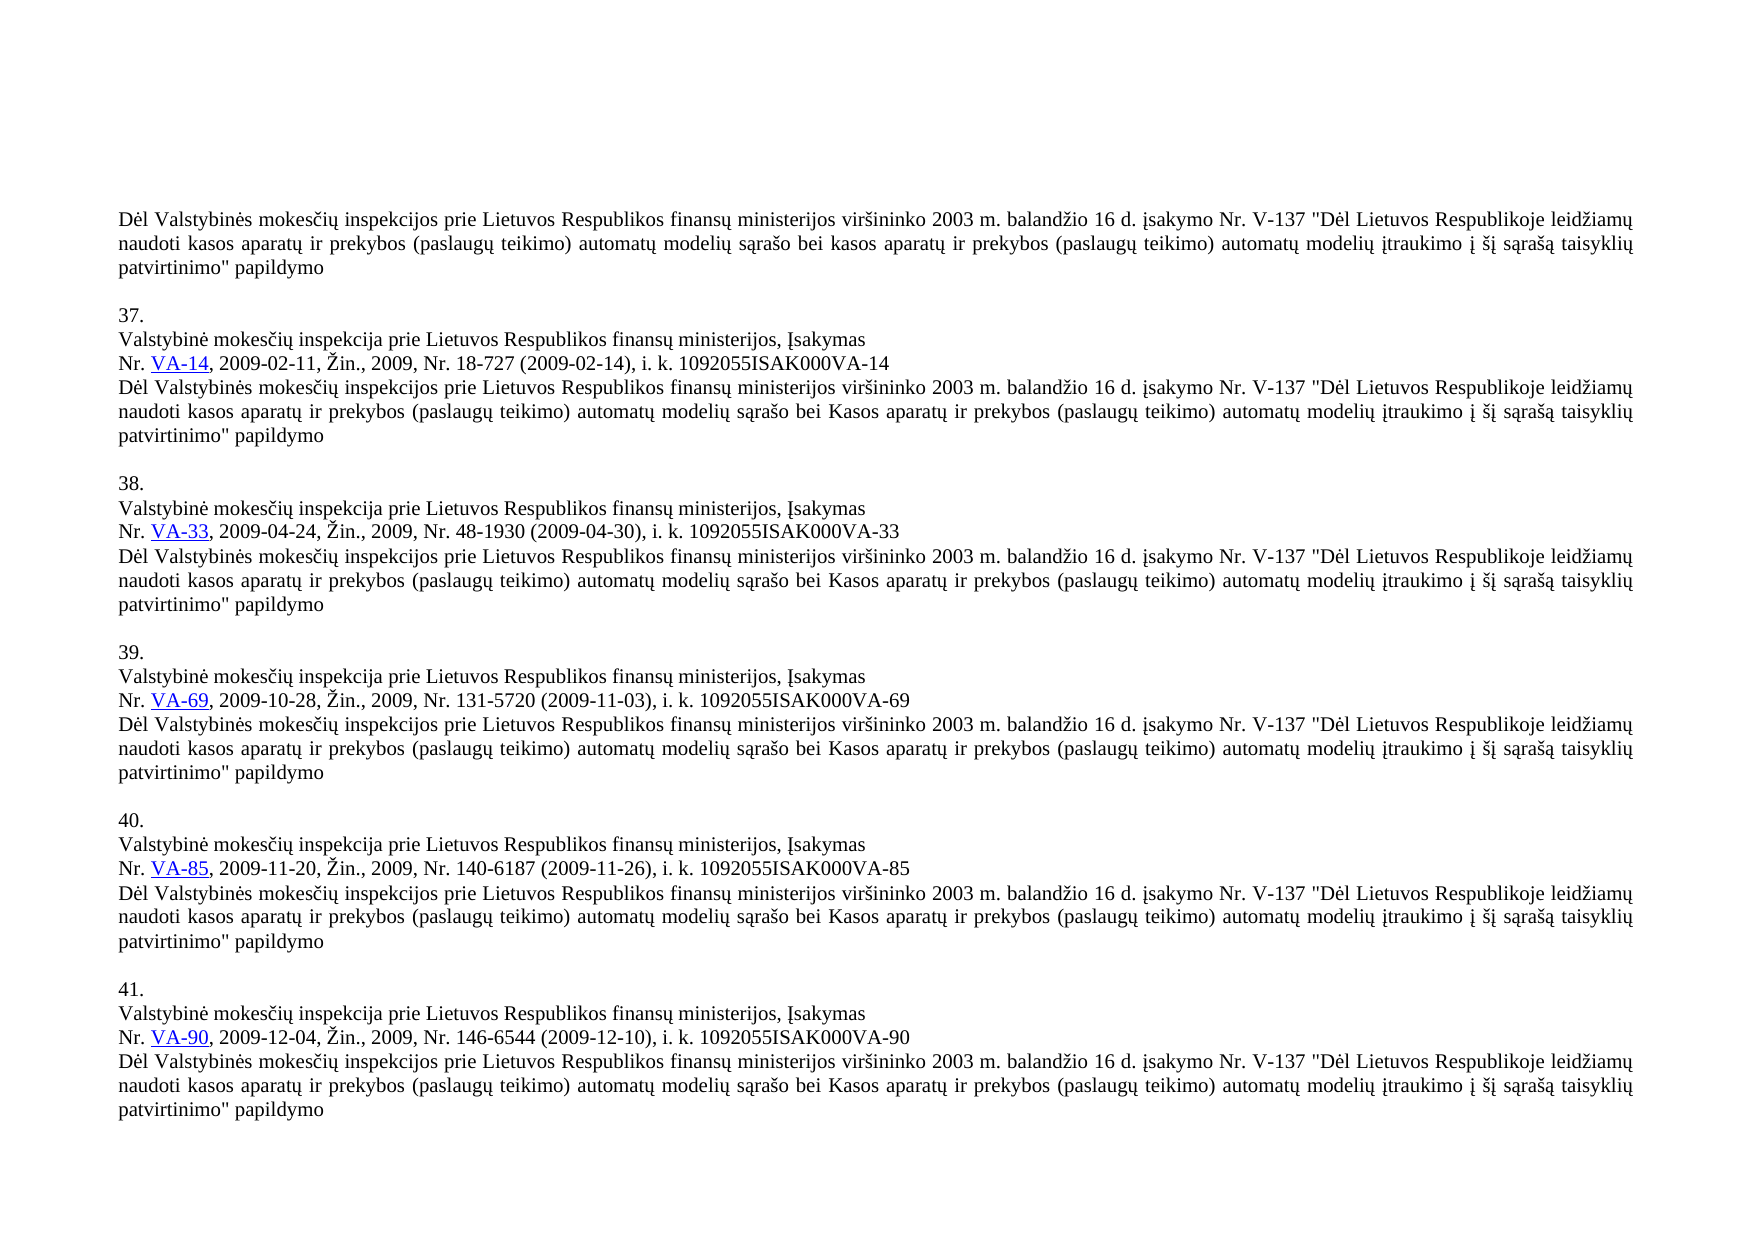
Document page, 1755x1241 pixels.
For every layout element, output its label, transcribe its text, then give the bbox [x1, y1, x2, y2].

text Dėl Valstybinės mokesčių inspekcijos prie Lietuvos Respublikos finansų ministerijos viršininko 2003 m. balandžio 16 d. įsakymo Nr. V-137 "Dėl Lietuvos Respublikoje leidžiamų naudoti kasos aparatų ir prekybos (paslaugų teikimo) automatų modelių sąrašo bei kasos aparatų ir prekybos (paslaugų teikimo) automatų modelių įtraukimo į šį sąrašą taisyklių patvirtinimo" papildymo [118, 207, 1636, 279]
text Valstybinė mokesčių inspekcija prie Lietuvos Respublikos finansų ministerijos, Įsakymas [118, 832, 1636, 856]
text Nr. VA-85, 2009-11-20, Žin., 2009, Nr. 140-6187 (2009-11-26), i. k. 1092055ISAK000VA-85 [118, 856, 1636, 880]
text 39. [118, 640, 1636, 664]
text Dėl Valstybinės mokesčių inspekcijos prie Lietuvos Respublikos finansų ministerijos viršininko 2003 m. balandžio 16 d. įsakymo Nr. V-137 "Dėl Lietuvos Respublikoje leidžiamų naudoti kasos aparatų ir prekybos (paslaugų teikimo) automatų modelių sąrašo bei Kasos aparatų ir prekybos (paslaugų teikimo) automatų modelių įtraukimo į šį sąrašą taisyklių patvirtinimo" papildymo [118, 1049, 1636, 1121]
text Nr. VA-90, 2009-12-04, Žin., 2009, Nr. 146-6544 (2009-12-10), i. k. 1092055ISAK000VA-90 [118, 1025, 1636, 1049]
text 40. [118, 808, 1636, 832]
text 41. [118, 977, 1636, 1001]
text Dėl Valstybinės mokesčių inspekcijos prie Lietuvos Respublikos finansų ministerijos viršininko 2003 m. balandžio 16 d. įsakymo Nr. V-137 "Dėl Lietuvos Respublikoje leidžiamų naudoti kasos aparatų ir prekybos (paslaugų teikimo) automatų modelių sąrašo bei Kasos aparatų ir prekybos (paslaugų teikimo) automatų modelių įtraukimo į šį sąrašą taisyklių patvirtinimo" papildymo [118, 543, 1636, 616]
text Valstybinė mokesčių inspekcija prie Lietuvos Respublikos finansų ministerijos, Įsakymas [118, 327, 1636, 351]
text Dėl Valstybinės mokesčių inspekcijos prie Lietuvos Respublikos finansų ministerijos viršininko 2003 m. balandžio 16 d. įsakymo Nr. V-137 "Dėl Lietuvos Respublikoje leidžiamų naudoti kasos aparatų ir prekybos (paslaugų teikimo) automatų modelių sąrašo bei Kasos aparatų ir prekybos (paslaugų teikimo) automatų modelių įtraukimo į šį sąrašą taisyklių patvirtinimo" papildymo [118, 712, 1636, 784]
text 37. [118, 303, 1636, 327]
text Dėl Valstybinės mokesčių inspekcijos prie Lietuvos Respublikos finansų ministerijos viršininko 2003 m. balandžio 16 d. įsakymo Nr. V-137 "Dėl Lietuvos Respublikoje leidžiamų naudoti kasos aparatų ir prekybos (paslaugų teikimo) automatų modelių sąrašo bei Kasos aparatų ir prekybos (paslaugų teikimo) automatų modelių įtraukimo į šį sąrašą taisyklių patvirtinimo" papildymo [118, 880, 1636, 953]
text Nr. VA-69, 2009-10-28, Žin., 2009, Nr. 131-5720 (2009-11-03), i. k. 1092055ISAK000VA-69 [118, 688, 1636, 712]
text Nr. VA-33, 2009-04-24, Žin., 2009, Nr. 48-1930 (2009-04-30), i. k. 1092055ISAK000VA-33 [118, 519, 1636, 543]
text Valstybinė mokesčių inspekcija prie Lietuvos Respublikos finansų ministerijos, Įsakymas [118, 664, 1636, 688]
text Valstybinė mokesčių inspekcija prie Lietuvos Respublikos finansų ministerijos, Įsakymas [118, 495, 1636, 519]
text Nr. VA-14, 2009-02-11, Žin., 2009, Nr. 18-727 (2009-02-14), i. k. 1092055ISAK000VA-14 [118, 351, 1636, 375]
text Valstybinė mokesčių inspekcija prie Lietuvos Respublikos finansų ministerijos, Įsakymas [118, 1001, 1636, 1025]
text Dėl Valstybinės mokesčių inspekcijos prie Lietuvos Respublikos finansų ministerijos viršininko 2003 m. balandžio 16 d. įsakymo Nr. V-137 "Dėl Lietuvos Respublikoje leidžiamų naudoti kasos aparatų ir prekybos (paslaugų teikimo) automatų modelių sąrašo bei Kasos aparatų ir prekybos (paslaugų teikimo) automatų modelių įtraukimo į šį sąrašą taisyklių patvirtinimo" papildymo [118, 375, 1636, 447]
text 38. [118, 471, 1636, 495]
